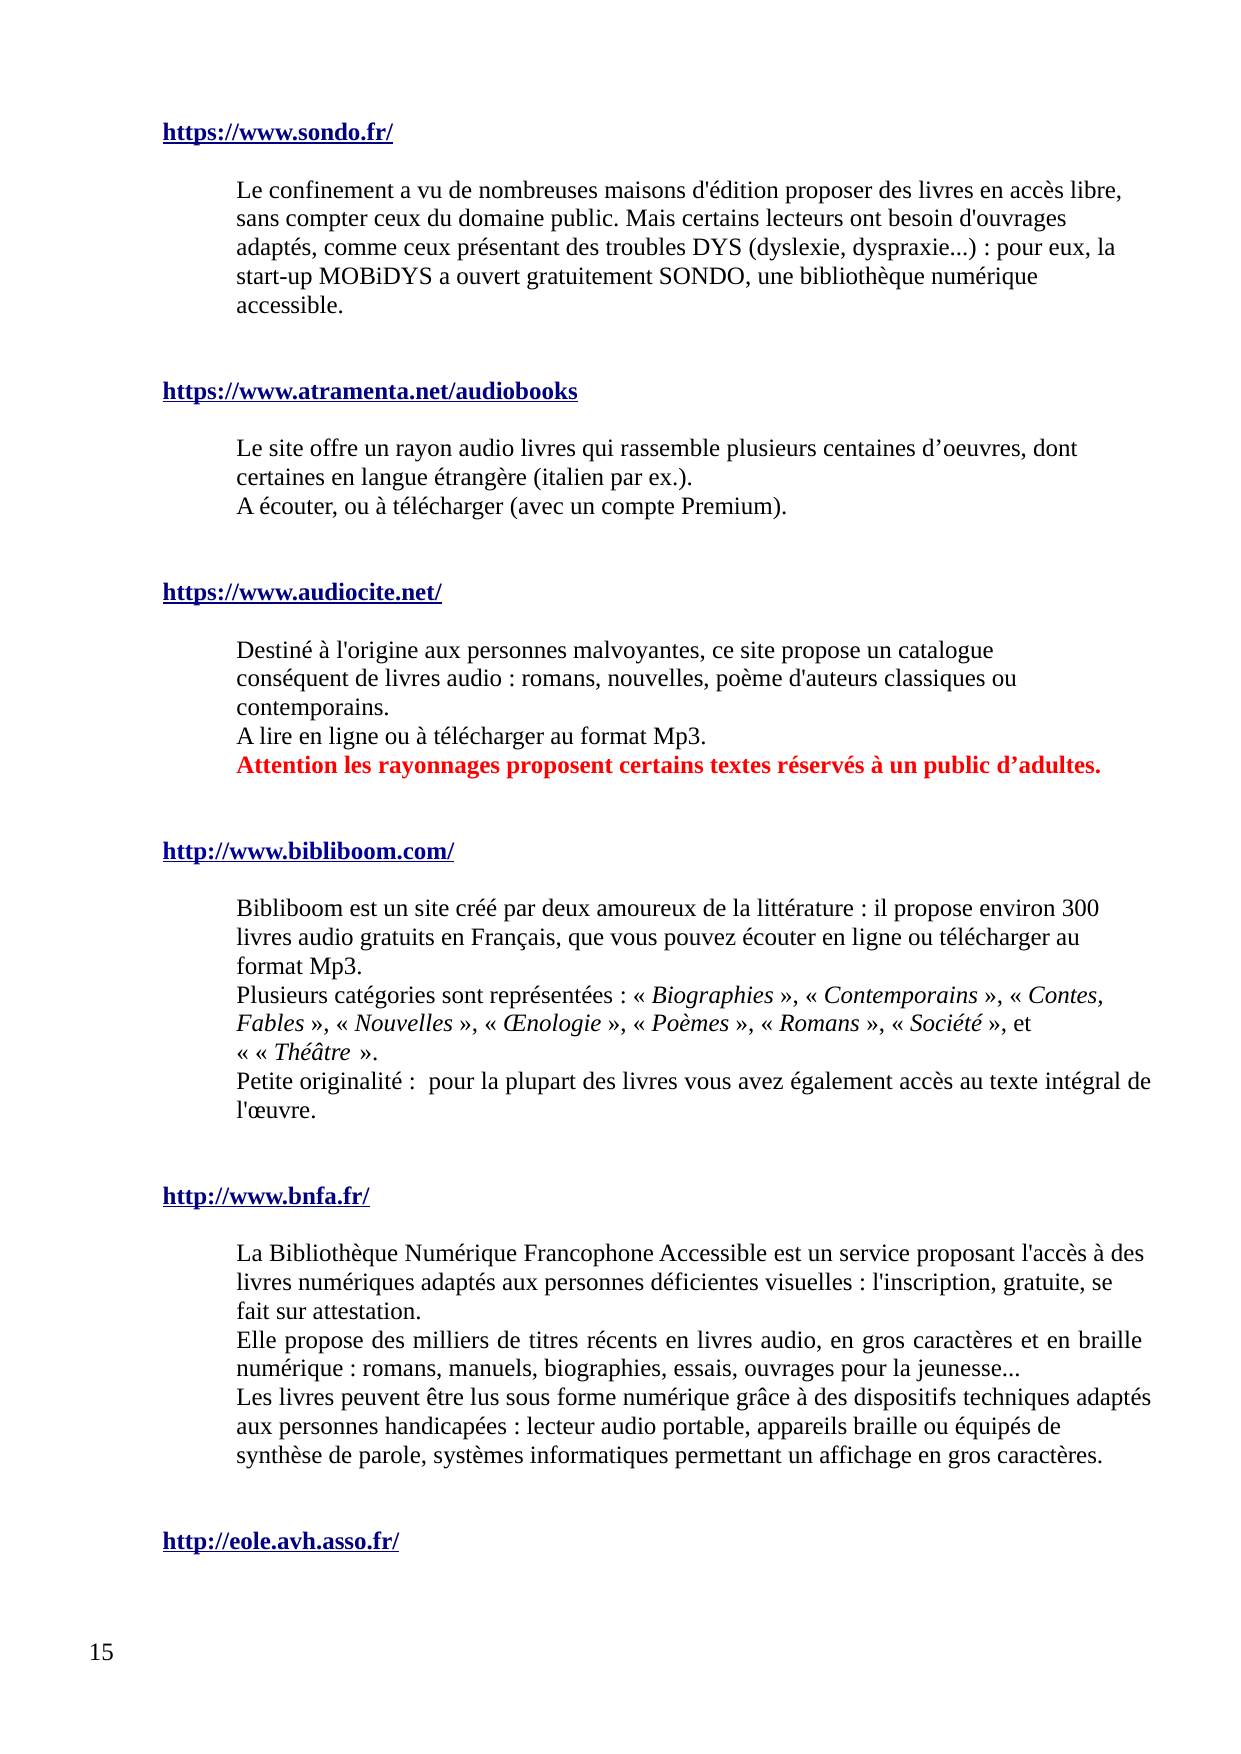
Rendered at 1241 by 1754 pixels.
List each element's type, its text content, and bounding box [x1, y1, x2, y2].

text Elle propose des milliers de titres récents en livres audio, en gros caractères et en braille numérique : romans, manuels, biographies, essais, ouvrages pour la jeunesse... [88, 1325, 1152, 1382]
text https://www.sondo.fr/ [88, 117, 1152, 146]
text Les livres peuvent être lus sous forme numérique grâce à des dispositifs techniques adaptés aux personnes handicapées : lecteur audio portable, appareils braille ou équipés de synthèse de parole, systèmes informatiques permettant un affichage en gros caractères. [88, 1382, 1152, 1468]
text Attention les rayonnages proposent certains textes réservés à un public d’adultes. [88, 750, 1152, 778]
text Petite originalité : pour la plupart des livres vous avez également accès au texte intégral de l'œuvre. [88, 1066, 1152, 1123]
text Le confinement a vu de nombreuses maisons d'édition proposer des livres en accès libre, sans compter ceux du domaine public. Mais certains lecteurs ont besoin d'ouvrages adaptés, comme ceux présentant des troubles DYS (dyslexie, dyspraxie...) : pour eux, la start-up MOBiDYS a ouvert gratuitement SONDO, une bibliothèque numérique accessible. [88, 175, 1152, 318]
text Bibliboom est un site créé par deux amoureux de la littérature : il propose environ 300 livres audio gratuits en Français, que vous pouvez écouter en ligne ou télécharger au format Mp3. [88, 893, 1152, 980]
text https://www.audiocite.net/ [88, 577, 1152, 606]
text http://eole.avh.asso.fr/ [88, 1526, 1152, 1555]
text A lire en ligne ou à télécharger au format Mp3. [88, 721, 1152, 750]
text Plusieurs catégories sont représentées : « Biographies », « Contemporains », « Contes, Fables », « Nouvelles », « Œnologie », « Poèmes », « Romans », « Société », et « « Théâtre ». [88, 980, 1152, 1066]
text La Bibliothèque Numérique Francophone Accessible est un service proposant l'accès à des livres numériques adaptés aux personnes déficientes visuelles : l'inscription, gratuite, se fait sur attestation. [88, 1238, 1152, 1325]
text http://www.bibliboom.com/ [88, 836, 1152, 865]
text A écouter, ou à télécharger (avec un compte Premium). [88, 491, 1152, 520]
text Le site offre un rayon audio livres qui rassemble plusieurs centaines d’oeuvres, dont certaines en langue étrangère (italien par ex.). [88, 433, 1152, 491]
text https://www.atramenta.net/audiobooks [88, 376, 1152, 405]
text Destiné à l'origine aux personnes malvoyantes, ce site propose un catalogue conséquent de livres audio : romans, nouvelles, poème d'auteurs classiques ou contemporains. [88, 635, 1152, 721]
text http://www.bnfa.fr/ [88, 1181, 1152, 1210]
